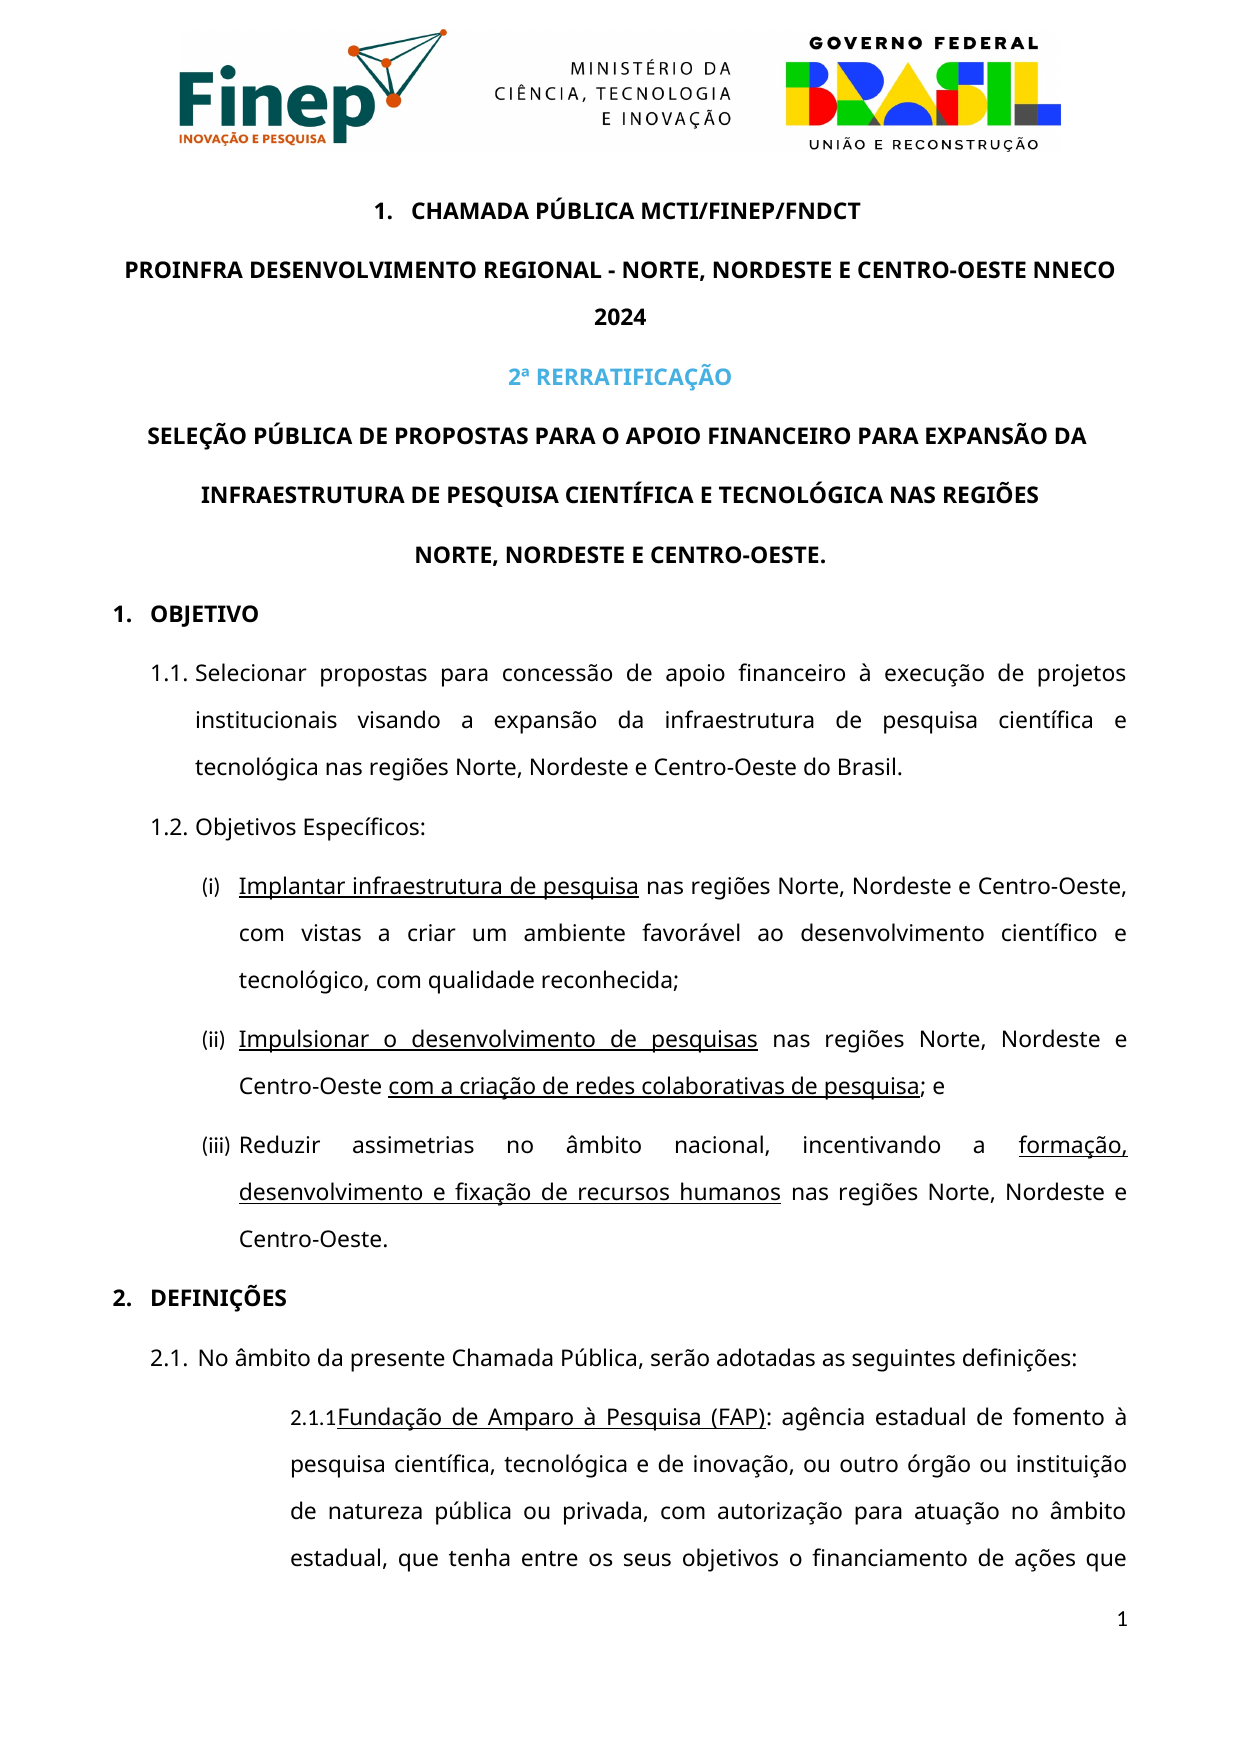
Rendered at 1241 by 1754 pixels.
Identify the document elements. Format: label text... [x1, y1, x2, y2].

list Fundação de Amparo à Pesquisa (FAP): agência estadual de fomento à pesquisa científica, tecnológica e de inovação, ou outro órgão ou instituição de natureza pública ou privada, com autorização para atuação no âmbito estadual, que tenha entre os seus objetivos o financiamento de ações que [290, 1401, 1128, 1573]
text SELEÇÃO PÚBLICA DE PROPOSTAS PARA O APOIO FINANCEIRO PARA EXPANSÃO DA [112, 420, 1128, 451]
list 2.1. No âmbito da presente Chamada Pública, serão adotadas as seguintes definições: [150, 1342, 1128, 1373]
text 2ª RERRATIFICAÇÃO [112, 360, 1128, 392]
text INFRAESTRUTURA DE PESQUISA CIENTÍFICA E TECNOLÓGICA NAS REGIÕES [112, 479, 1128, 510]
list Impulsionar o desenvolvimento de pesquisas nas regiões Norte, Nordeste e Centro-Oeste com a criação de redes colaborativas de pesquisa; e [201, 1023, 1128, 1101]
list DEFINIÇÕES [112, 1282, 1128, 1313]
list Selecionar propostas para concessão de apoio financeiro à execução de projetos institucionais visando a expansão da infraestrutura de pesquisa científica e tecnológica nas regiões Norte, Nordeste e Centro-Oeste do Brasil. [150, 657, 1128, 782]
list OBJETIVO [112, 598, 1128, 629]
list Implantar infraestrutura de pesquisa nas regiões Norte, Nordeste e Centro-Oeste, com vistas a criar um ambiente favorável ao desenvolvimento científico e tecnológico, com qualidade reconhecida; [201, 870, 1128, 995]
text PROINFRA DESENVOLVIMENTO REGIONAL - NORTE, NORDESTE E CENTRO-OESTE NNECO 2024 [112, 254, 1128, 332]
list CHAMADA PÚBLICA MCTI/FINEP/FNDCT [112, 195, 1128, 226]
list Reduzir assimetrias no âmbito nacional, incentivando a formação, desenvolvimento e fixação de recursos humanos nas regiões Norte, Nordeste e Centro-Oeste. [201, 1129, 1128, 1254]
text NORTE, NORDESTE E CENTRO-OESTE. [112, 538, 1128, 570]
list Objetivos Específicos: [150, 810, 1128, 842]
